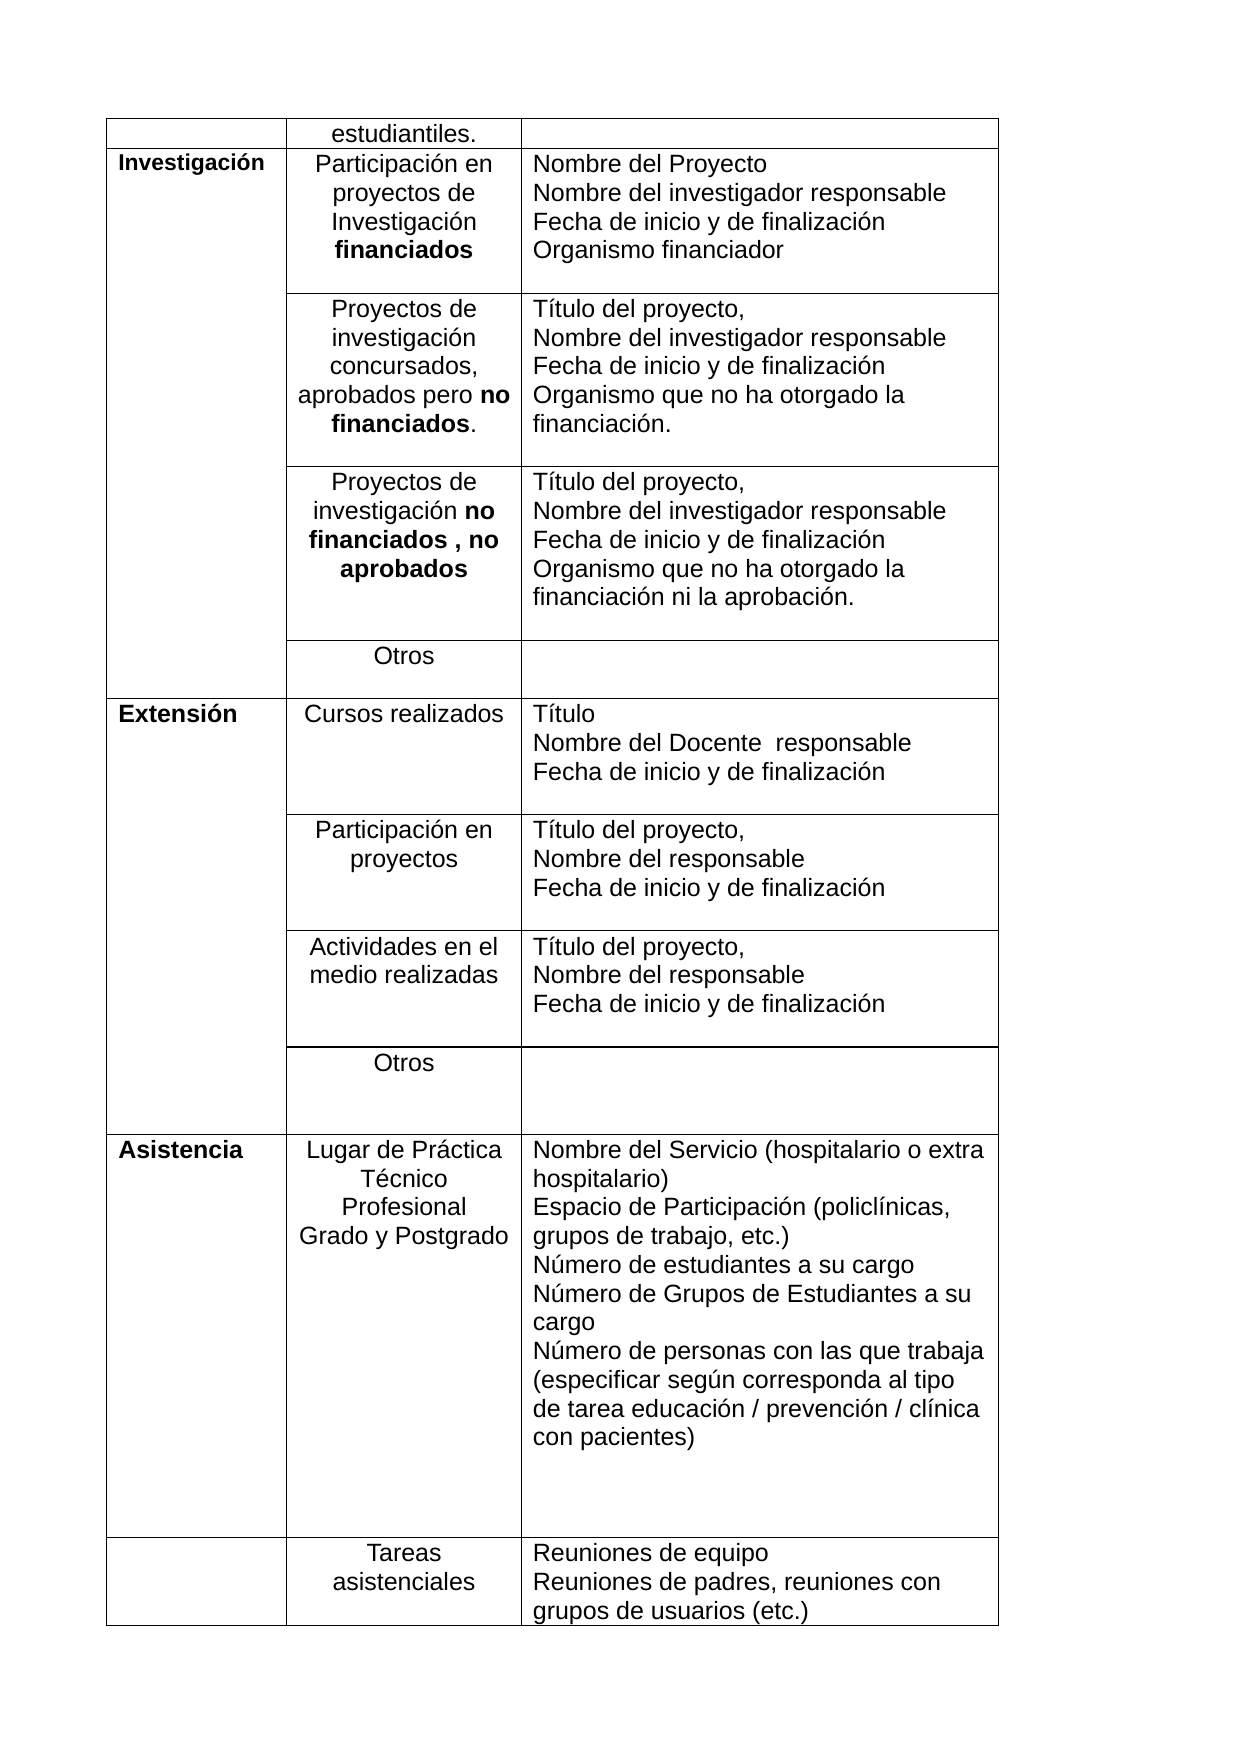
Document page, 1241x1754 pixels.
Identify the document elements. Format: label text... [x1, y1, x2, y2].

table_cell [522, 1048, 998, 1134]
table_cell Lugar de Práctica Técnico Profesional Grado y Postgrado [287, 1135, 521, 1537]
table_cell estudiantiles. [287, 119, 521, 148]
table_cell Participación en proyectos de Investigación financiados [287, 149, 521, 293]
table_cell Cursos realizados [287, 699, 521, 814]
table_cell Título del proyecto, Nombre del investigador responsable Fecha de inicio y de finalización Organismo que no ha otorgado la financiación ni la aprobación. [522, 467, 998, 640]
table_cell Participación en proyectos [287, 815, 521, 930]
table_cell Otros [287, 641, 521, 698]
table_cell Asistencia [107, 1135, 286, 1537]
table_cell Otros [287, 1048, 521, 1134]
table_cell [107, 119, 286, 148]
table_cell Nombre del Servicio (hospitalario o extra hospitalario) Espacio de Participación (policlínicas, grupos de trabajo, etc.) Número de estudiantes a su cargo Número de Grupos de Estudiantes a su cargo Número de personas con las que trabaja (especificar según corresponda al tipo de tarea educación / prevención / clínica con pacientes) [522, 1135, 998, 1537]
table_cell Título Nombre del Docente responsable Fecha de inicio y de finalización [522, 699, 998, 814]
table_cell [107, 1538, 286, 1624]
table_cell [522, 119, 998, 148]
table_cell [522, 641, 998, 698]
table_cell Nombre del Proyecto Nombre del investigador responsable Fecha de inicio y de finalización Organismo financiador [522, 149, 998, 293]
table_cell Investigación [107, 149, 286, 698]
table_cell Título del proyecto, Nombre del responsable Fecha de inicio y de finalización [522, 931, 998, 1046]
table_cell Título del proyecto, Nombre del investigador responsable Fecha de inicio y de finalización Organismo que no ha otorgado la financiación. [522, 294, 998, 466]
table_cell Extensión [107, 699, 286, 1134]
table_cell Reuniones de equipo Reuniones de padres, reuniones con grupos de usuarios (etc.) [522, 1538, 998, 1624]
table_cell Proyectos de investigación concursados, aprobados pero no financiados. [287, 294, 521, 466]
table_cell Tareas asistenciales [287, 1538, 521, 1624]
table_cell Proyectos de investigación no financiados , no aprobados [287, 467, 521, 640]
table_cell Título del proyecto, Nombre del responsable Fecha de inicio y de finalización [522, 815, 998, 930]
table_cell Actividades en el medio realizadas [287, 931, 521, 1046]
